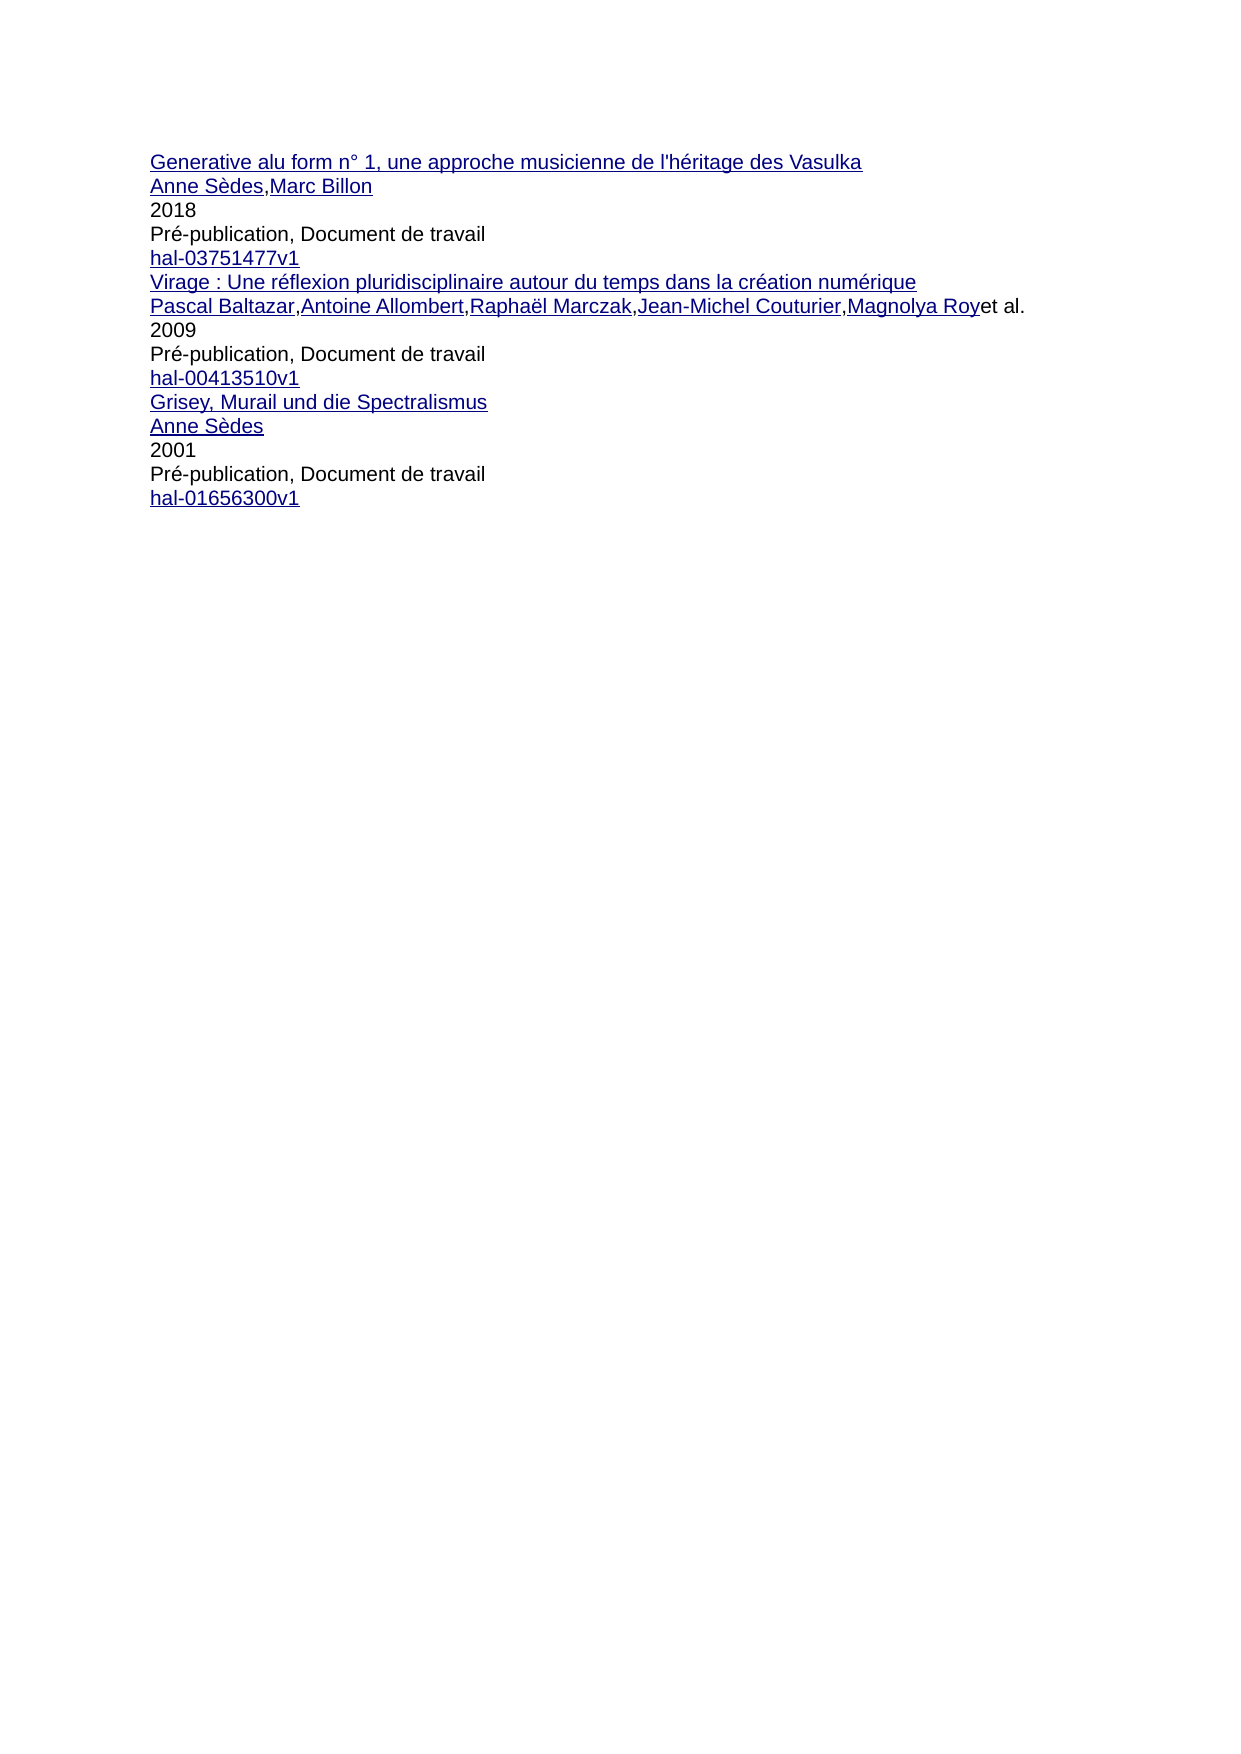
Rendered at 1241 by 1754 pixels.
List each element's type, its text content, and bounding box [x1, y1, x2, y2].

table_cell Generative alu form n° 1, une approche musicienne de l'héritage des Vasulka Anne Sèdes,Marc Billon 2018 Pré-publication, Document de travail hal-03751477v1 [150, 150, 1090, 270]
table_cell Grisey, Murail und die Spectralismus Anne Sèdes 2001 Pré-publication, Document de travail hal-01656300v1 [150, 390, 1090, 509]
table_cell Virage : Une réflexion pluridisciplinaire autour du temps dans la création numérique Pascal Baltazar,Antoine Allombert,Raphaël Marczak,Jean-Michel Couturier,Magnolya Royet al. 2009 Pré-publication, Document de travail hal-00413510v1 [150, 270, 1090, 389]
